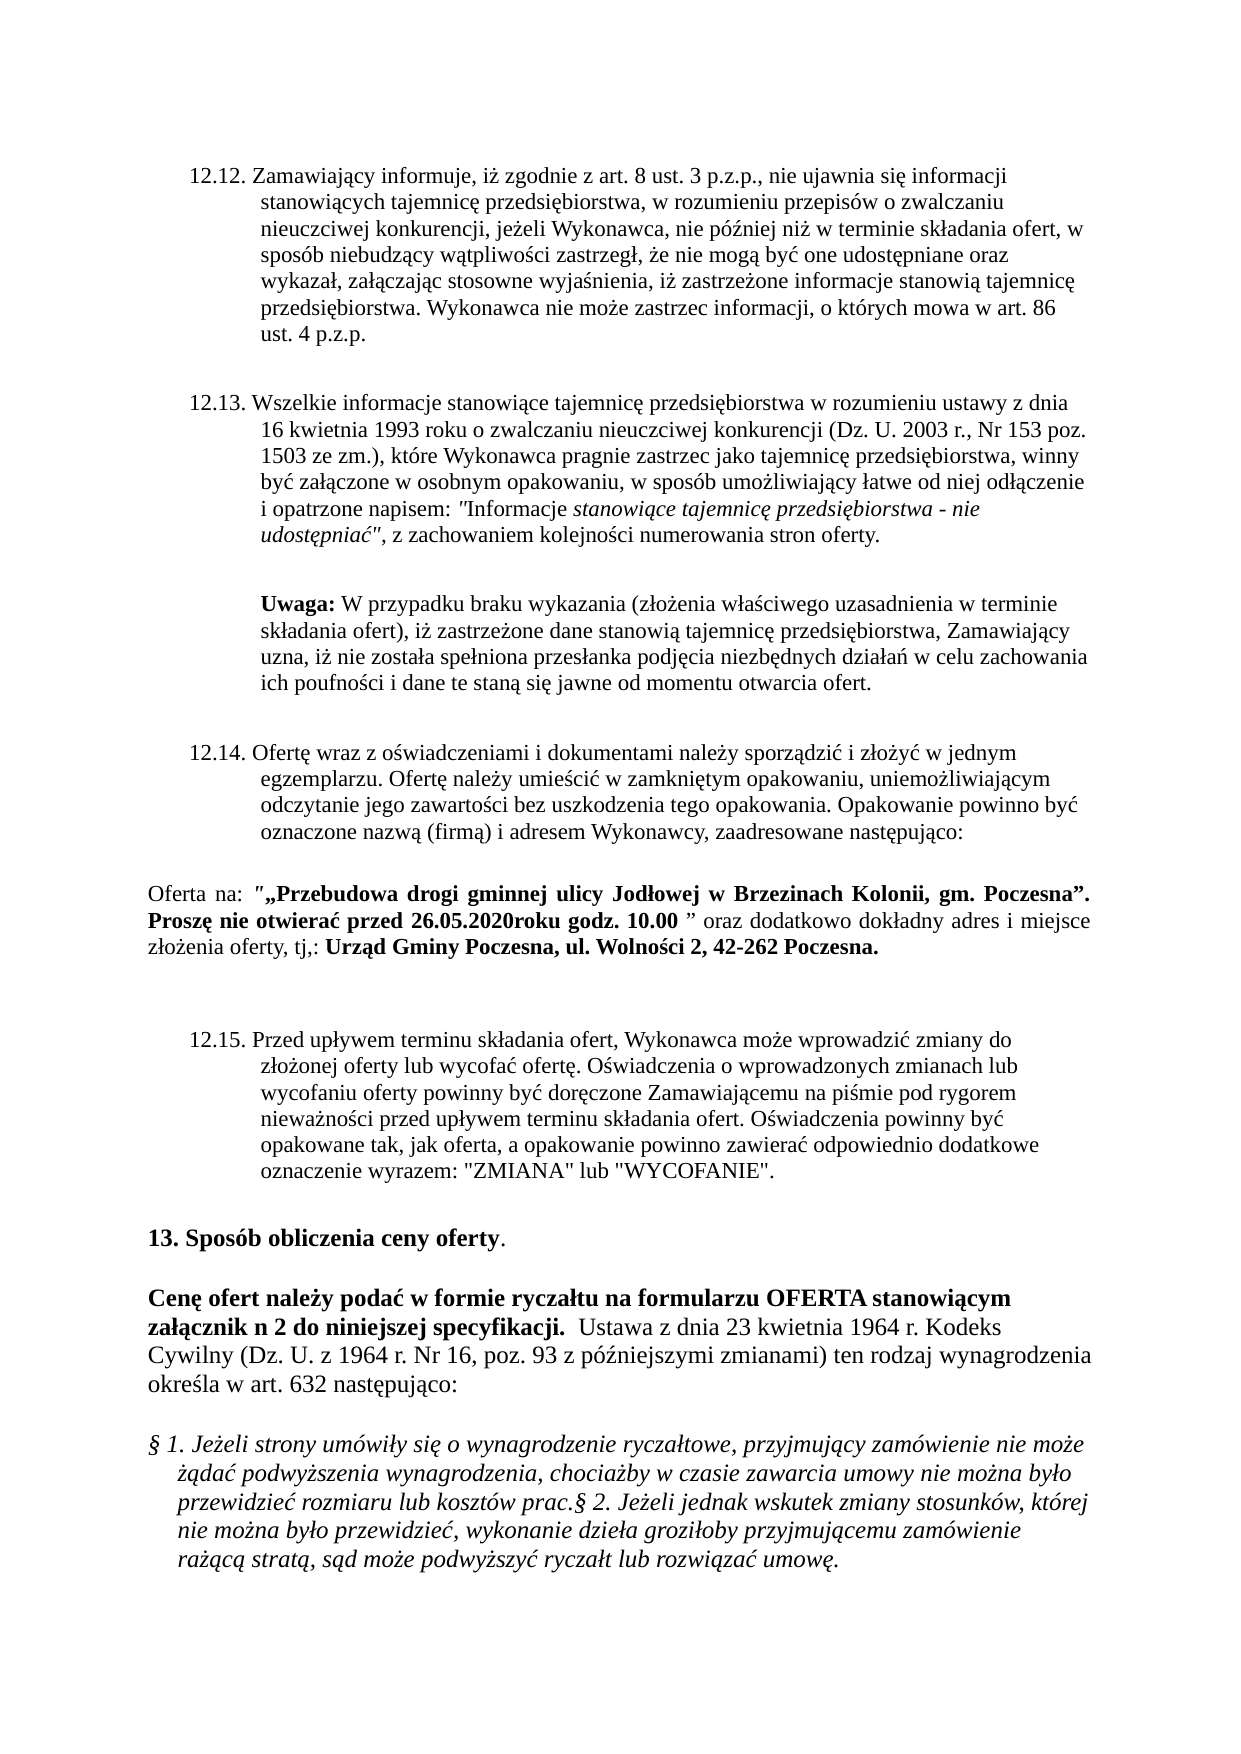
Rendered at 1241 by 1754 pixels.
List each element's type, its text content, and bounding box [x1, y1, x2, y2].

table_cell 12.15. Przed upływem terminu składania ofert, Wykonawca może wprowadzić zmiany do złożonej oferty lub wycofać ofertę. Oświadczenia o wprowadzonych zmianach lub wycofaniu oferty powinny być doręczone Zamawiającemu na piśmie pod rygorem nieważności przed upływem terminu składania ofert. Oświadczenia powinny być opakowane tak, jak oferta, a opakowanie powinno zawierać odpowiednio dodatkowe oznaczenie wyrazem: "ZMIANA" lub "WYCOFANIE". [140, 1012, 1099, 1213]
text Cenę ofert należy podać w formie ryczałtu na formularzu OFERTA stanowiącym załącznik n 2 do niniejszej specyfikacji. Ustawa z dnia 23 kwietnia 1964 r. Kodeks Cywilny (Dz. U. z 1964 r. Nr 16, poz. 93 z późniejszymi zmianami) ten rodzaj wynagrodzenia określa w art. 632 następująco: [148, 1283, 1093, 1398]
table_cell 12.14. Ofertę wraz z oświadczeniami i dokumentami należy sporządzić i złożyć w jednym egzemplarzu. Ofertę należy umieścić w zamkniętym opakowaniu, uniemożliwiającym odczytanie jego zawartości bez uszkodzenia tego opakowania. Opakowanie powinno być oznaczone nazwą (firmą) i adresem Wykonawcy, zaadresowane następująco: [140, 724, 1099, 873]
table_cell Uwaga: W przypadku braku wykazania (złożenia właściwego uzasadnienia w terminie składania ofert), iż zastrzeżone dane stanowią tajemnicę przedsiębiorstwa, Zamawiający uzna, iż nie została spełniona przesłanka podjęcia niezbędnych działań w celu zachowania ich poufności i dane te staną się jawne od momentu otwarcia ofert. [140, 576, 1099, 724]
table_cell 12.12. Zamawiający informuje, iż zgodnie z art. 8 ust. 3 p.z.p., nie ujawnia się informacji stanowiących tajemnicę przedsiębiorstwa, w rozumieniu przepisów o zwalczaniu nieuczciwej konkurencji, jeżeli Wykonawca, nie później niż w terminie składania ofert, w sposób niebudzący wątpliwości zastrzegł, że nie mogą być one udostępniane oraz wykazał, załączając stosowne wyjaśnienia, iż zastrzeżone informacje stanowią tajemnicę przedsiębiorstwa. Wykonawca nie może zastrzec informacji, o których mowa w art. 86 ust. 4 p.z.p. [140, 148, 1099, 375]
text 13. Sposób obliczenia ceny oferty. [148, 1223, 1093, 1252]
table_cell Oferta na: "„Przebudowa drogi gminnej ulicy Jodłowej w Brzezinach Kolonii, gm. Poczesna”. Proszę nie otwierać przed 26.05.2020roku godz. 10.00 ” oraz dodatkowo dokładny adres i miejsce złożenia oferty, tj,: Urząd Gminy Poczesna, ul. Wolności 2, 42-262 Poczesna. [140, 873, 1099, 1012]
table_cell 12.13. Wszelkie informacje stanowiące tajemnicę przedsiębiorstwa w rozumieniu ustawy z dnia 16 kwietnia 1993 roku o zwalczaniu nieuczciwej konkurencji (Dz. U. 2003 r., Nr 153 poz. 1503 ze zm.), które Wykonawca pragnie zastrzec jako tajemnicę przedsiębiorstwa, winny być załączone w osobnym opakowaniu, w sposób umożliwiający łatwe od niej odłączenie i opatrzone napisem: "Informacje stanowiące tajemnicę przedsiębiorstwa - nie udostępniać", z zachowaniem kolejności numerowania stron oferty. [140, 375, 1099, 576]
text § 1. Jeżeli strony umówiły się o wynagrodzenie ryczałtowe, przyjmujący zamówienie nie może żądać podwyższenia wynagrodzenia, chociażby w czasie zawarcia umowy nie można było przewidzieć rozmiaru lub kosztów prac.§ 2. Jeżeli jednak wskutek zmiany stosunków, której nie można było przewidzieć, wykonanie dzieła groziłoby przyjmującemu zamówienie rażącą stratą, sąd może podwyższyć ryczałt lub rozwiązać umowę. [148, 1429, 1093, 1573]
